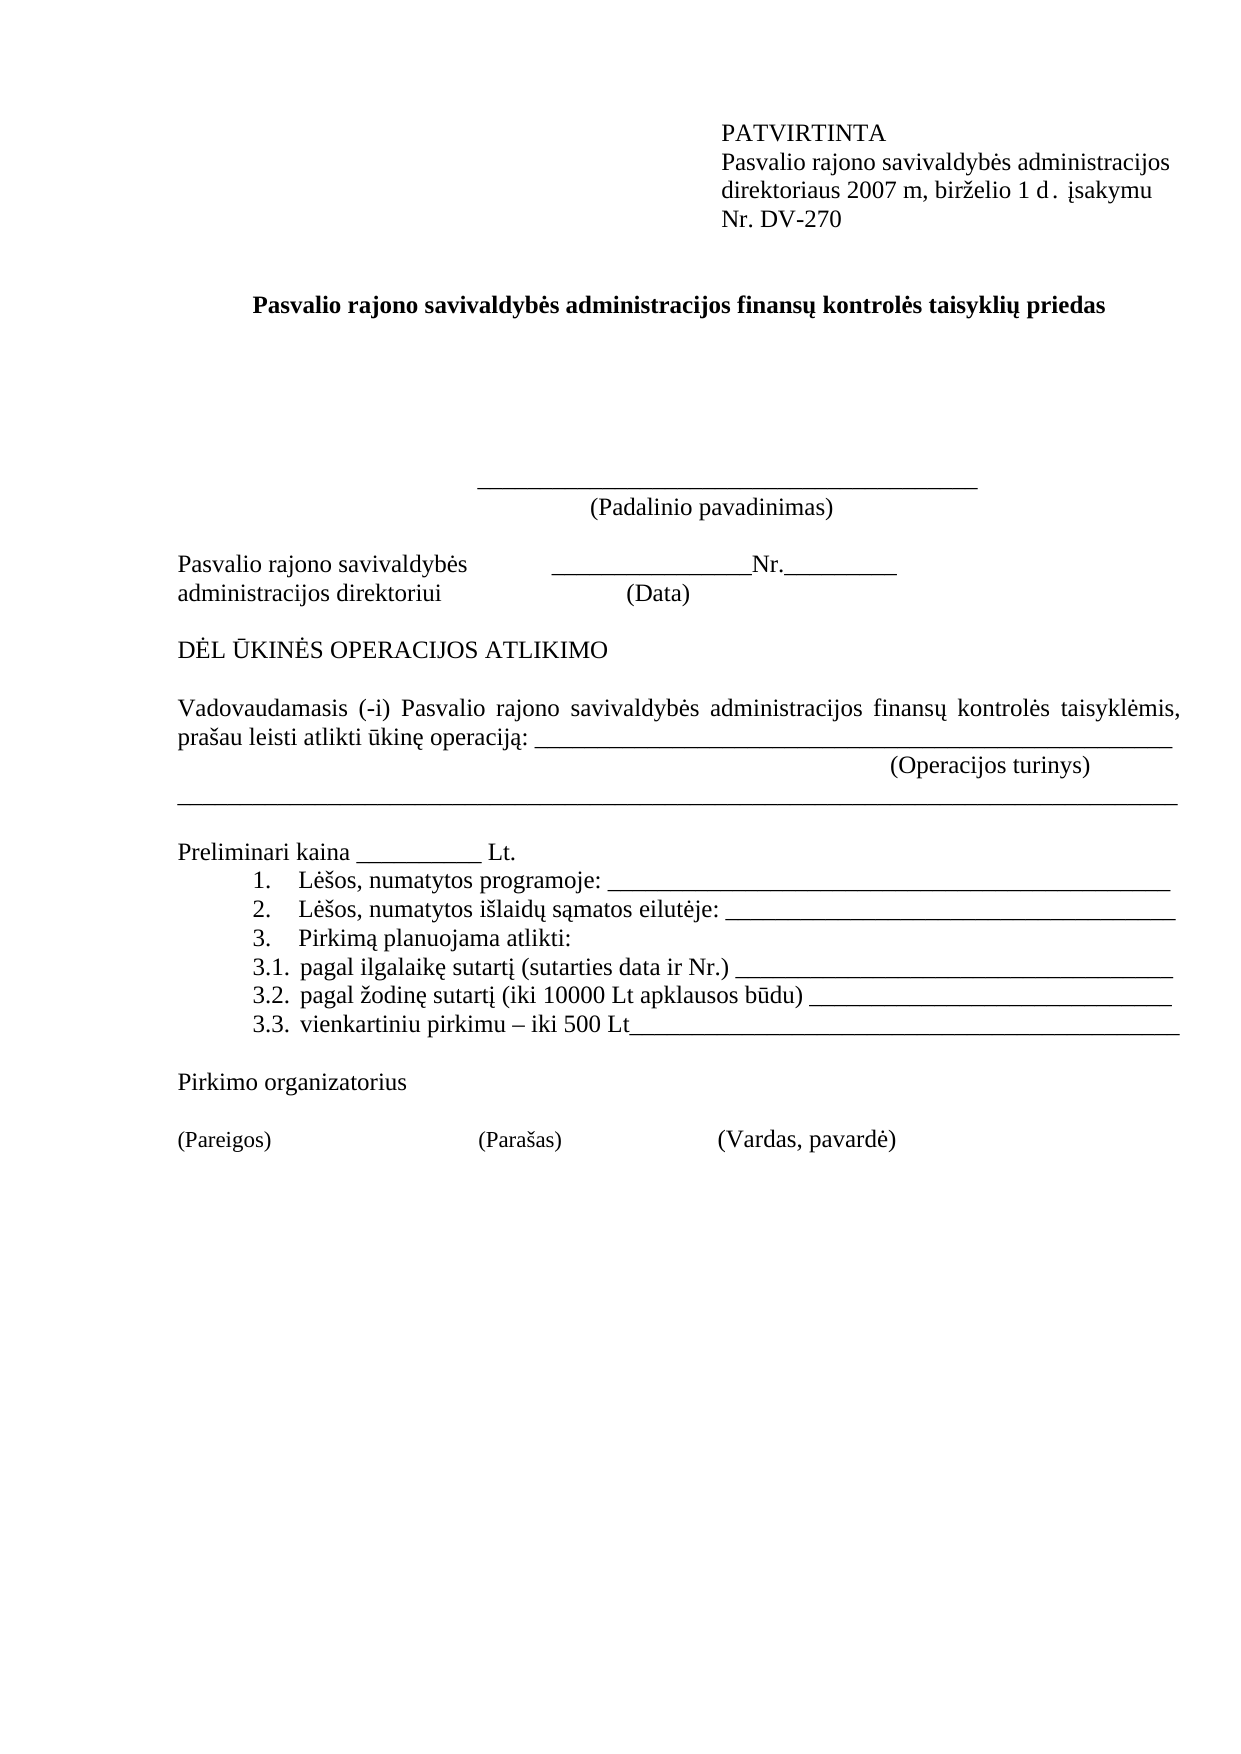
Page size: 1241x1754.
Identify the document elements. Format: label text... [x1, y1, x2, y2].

text 3. Pirkimą planuojama atlikti: [177, 923, 1181, 952]
text Pirkimo organizatorius [177, 1067, 1181, 1096]
text administracijos direktoriui (Data) [177, 578, 1181, 607]
text ________________________________________ [177, 463, 1181, 492]
text (Pareigos) (Parašas) (Vardas, pavardė) [177, 1124, 1181, 1153]
text Preliminari kaina __________ Lt. [177, 837, 1181, 866]
text 1. Lėšos, numatytos programoje: _____________________________________________ [177, 866, 1181, 894]
text 3.3. vienkartiniu pirkimu – iki 500 Lt____________________________________________ [177, 1009, 1181, 1038]
text PATVIRTINTA [721, 118, 1181, 147]
text ________________________________________________________________________________ [177, 779, 1181, 808]
text Pasvalio rajono savivaldybės ________________Nr._________ [177, 549, 1181, 578]
text DĖL ŪKINĖS OPERACIJOS ATLIKIMO [177, 636, 1181, 664]
text 3.2. pagal žodinę sutartį (iki 10000 Lt apklausos būdu) _____________________________ [177, 981, 1181, 1009]
text Vadovaudamasis (-i) Pasvalio rajono savivaldybės administracijos finansų kontrolės taisyklėmis, prašau leisti atlikti ūkinę operaciją: ___________________________________________________ [177, 693, 1181, 751]
text Nr. DV-270 [721, 204, 1181, 233]
text direktoriaus 2007 m, birželio 1 d. įsakymu [721, 176, 1181, 204]
text Pasvalio rajono savivaldybės administracijos [721, 147, 1181, 176]
text 3.1. pagal ilgalaikę sutartį (sutarties data ir Nr.) ___________________________________ [177, 952, 1181, 981]
text Pasvalio rajono savivaldybės administracijos finansų kontrolės taisyklių priedas [177, 291, 1181, 319]
text 2. Lėšos, numatytos išlaidų sąmatos eilutėje: ____________________________________ [177, 894, 1181, 923]
text (Operacijos turinys) [177, 751, 1181, 779]
text (Padalinio pavadinimas) [177, 492, 1181, 521]
